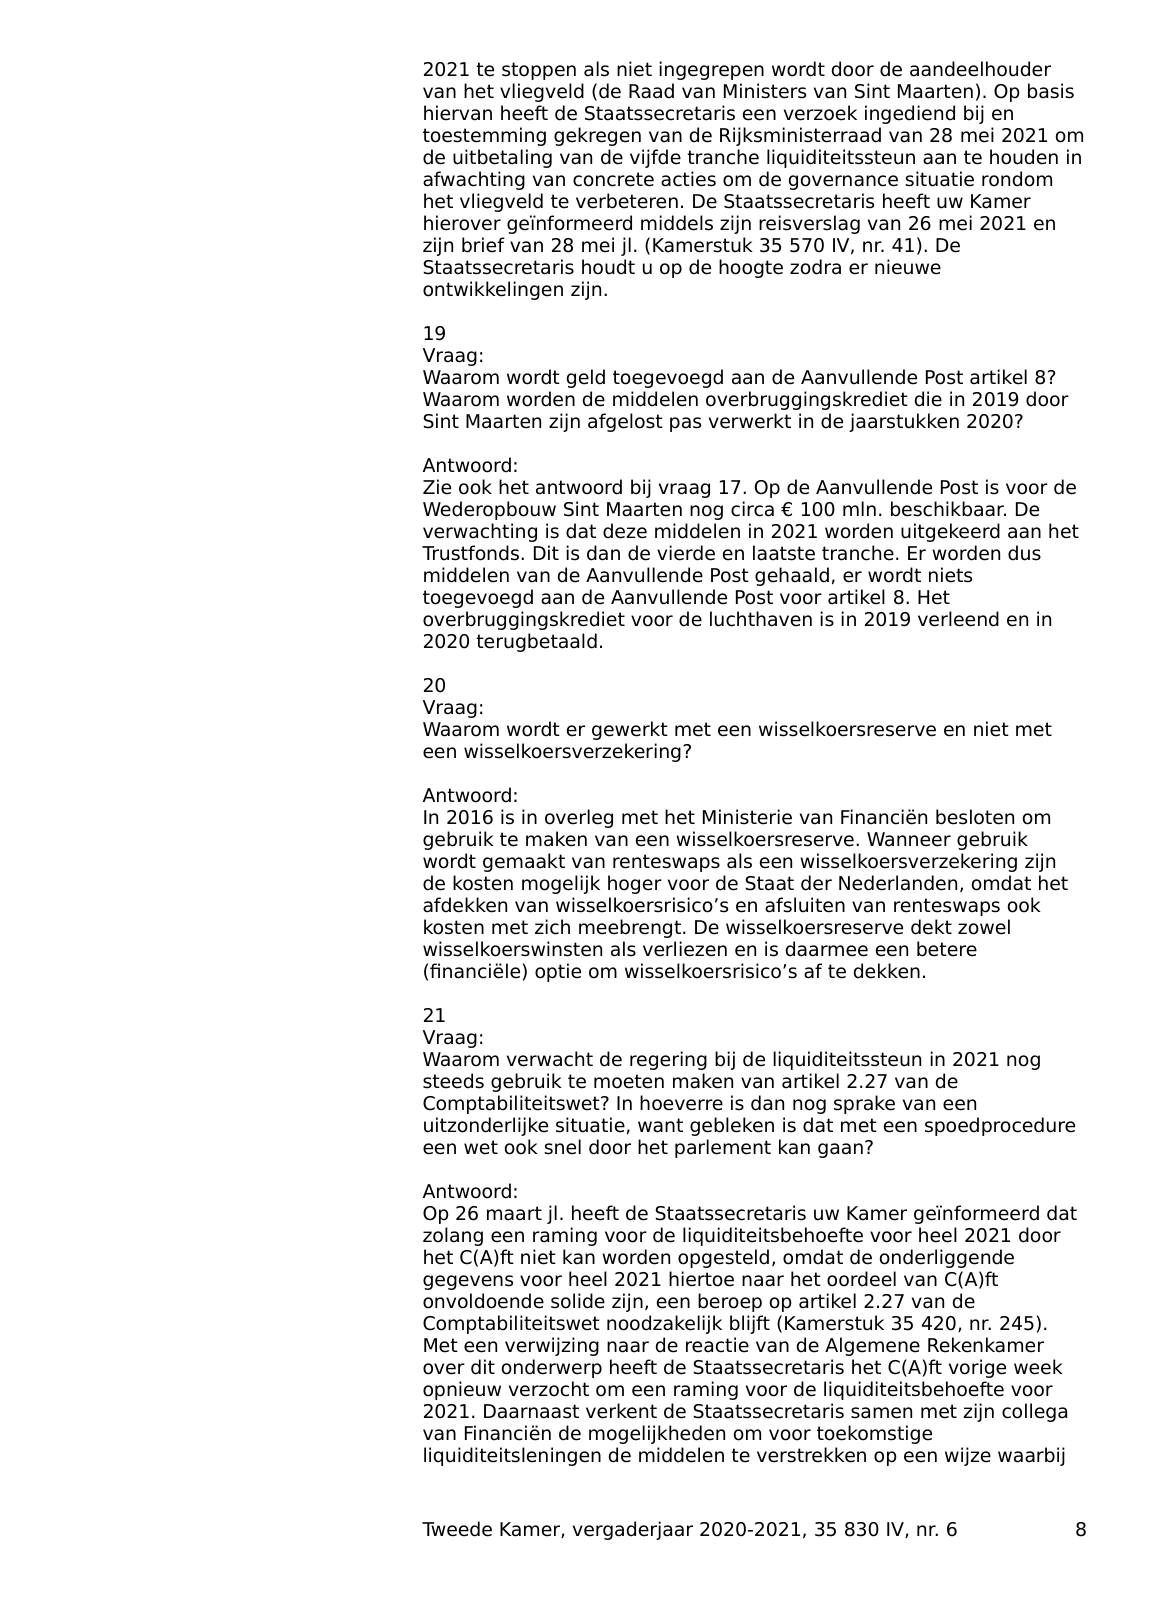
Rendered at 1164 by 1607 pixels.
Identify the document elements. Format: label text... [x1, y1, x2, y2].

text Antwoord: [422, 455, 1087, 477]
text Antwoord: [422, 785, 1087, 807]
text Waarom wordt geld toegevoegd aan de Aanvullende Post artikel 8? [422, 367, 1087, 389]
text 20 [422, 675, 1087, 697]
text Waarom verwacht de regering bij de liquiditeitssteun in 2021 nog steeds gebruik te moeten maken van artikel 2.27 van de Comptabiliteitswet? In hoeverre is dan nog sprake van een uitzonderlijke situatie, want gebleken is dat met een spoedprocedure een wet ook snel door het parlement kan gaan? [422, 1049, 1087, 1159]
text 19 [422, 323, 1087, 345]
text In 2016 is in overleg met het Ministerie van Financiën besloten om gebruik te maken van een wisselkoersreserve. Wanneer gebruik wordt gemaakt van renteswaps als een wisselkoersverzekering zijn de kosten mogelijk hoger voor de Staat der Nederlanden, omdat het afdekken van wisselkoersrisico’s en afsluiten van renteswaps ook kosten met zich meebrengt. De wisselkoersreserve dekt zowel wisselkoerswinsten als verliezen en is daarmee een betere (financiële) optie om wisselkoersrisico’s af te dekken. [422, 807, 1087, 983]
text Waarom worden de middelen overbruggingskrediet die in 2019 door Sint Maarten zijn afgelost pas verwerkt in de jaarstukken 2020? [422, 389, 1087, 433]
text 2021 te stoppen als niet ingegrepen wordt door de aandeelhouder van het vliegveld (de Raad van Ministers van Sint Maarten). Op basis hiervan heeft de Staatssecretaris een verzoek ingediend bij en toestemming gekregen van de Rijksministerraad van 28 mei 2021 om de uitbetaling van de vijfde tranche liquiditeitssteun aan te houden in afwachting van concrete acties om de governance situatie rondom het vliegveld te verbeteren. De Staatssecretaris heeft uw Kamer hierover geïnformeerd middels zijn reisverslag van 26 mei 2021 en zijn brief van 28 mei jl. (Kamerstuk 35 570 IV, nr. 41). De Staatssecretaris houdt u op de hoogte zodra er nieuwe ontwikkelingen zijn. [422, 59, 1087, 301]
text Op 26 maart jl. heeft de Staatssecretaris uw Kamer geïnformeerd dat zolang een raming voor de liquiditeitsbehoefte voor heel 2021 door het C(A)ft niet kan worden opgesteld, omdat de onderliggende gegevens voor heel 2021 hiertoe naar het oordeel van C(A)ft onvoldoende solide zijn, een beroep op artikel 2.27 van de Comptabiliteitswet noodzakelijk blijft (Kamerstuk 35 420, nr. 245). Met een verwijzing naar de reactie van de Algemene Rekenkamer over dit onderwerp heeft de Staatssecretaris het C(A)ft vorige week opnieuw verzocht om een raming voor de liquiditeitsbehoefte voor 2021. Daarnaast verkent de Staatssecretaris samen met zijn collega van Financiën de mogelijkheden om voor toekomstige liquiditeitsleningen de middelen te verstrekken op een wijze waarbij [422, 1203, 1087, 1467]
text Waarom wordt er gewerkt met een wisselkoersreserve en niet met een wisselkoersverzekering? [422, 719, 1087, 763]
text Vraag: [422, 1027, 1087, 1049]
text 21 [422, 1005, 1087, 1027]
text Vraag: [422, 697, 1087, 719]
text Vraag: [422, 345, 1087, 367]
text Zie ook het antwoord bij vraag 17. Op de Aanvullende Post is voor de Wederopbouw Sint Maarten nog circa € 100 mln. beschikbaar. De verwachting is dat deze middelen in 2021 worden uitgekeerd aan het Trustfonds. Dit is dan de vierde en laatste tranche. Er worden dus middelen van de Aanvullende Post gehaald, er wordt niets toegevoegd aan de Aanvullende Post voor artikel 8. Het overbruggingskrediet voor de luchthaven is in 2019 verleend en in 2020 terugbetaald. [422, 477, 1087, 653]
text Antwoord: [422, 1181, 1087, 1203]
